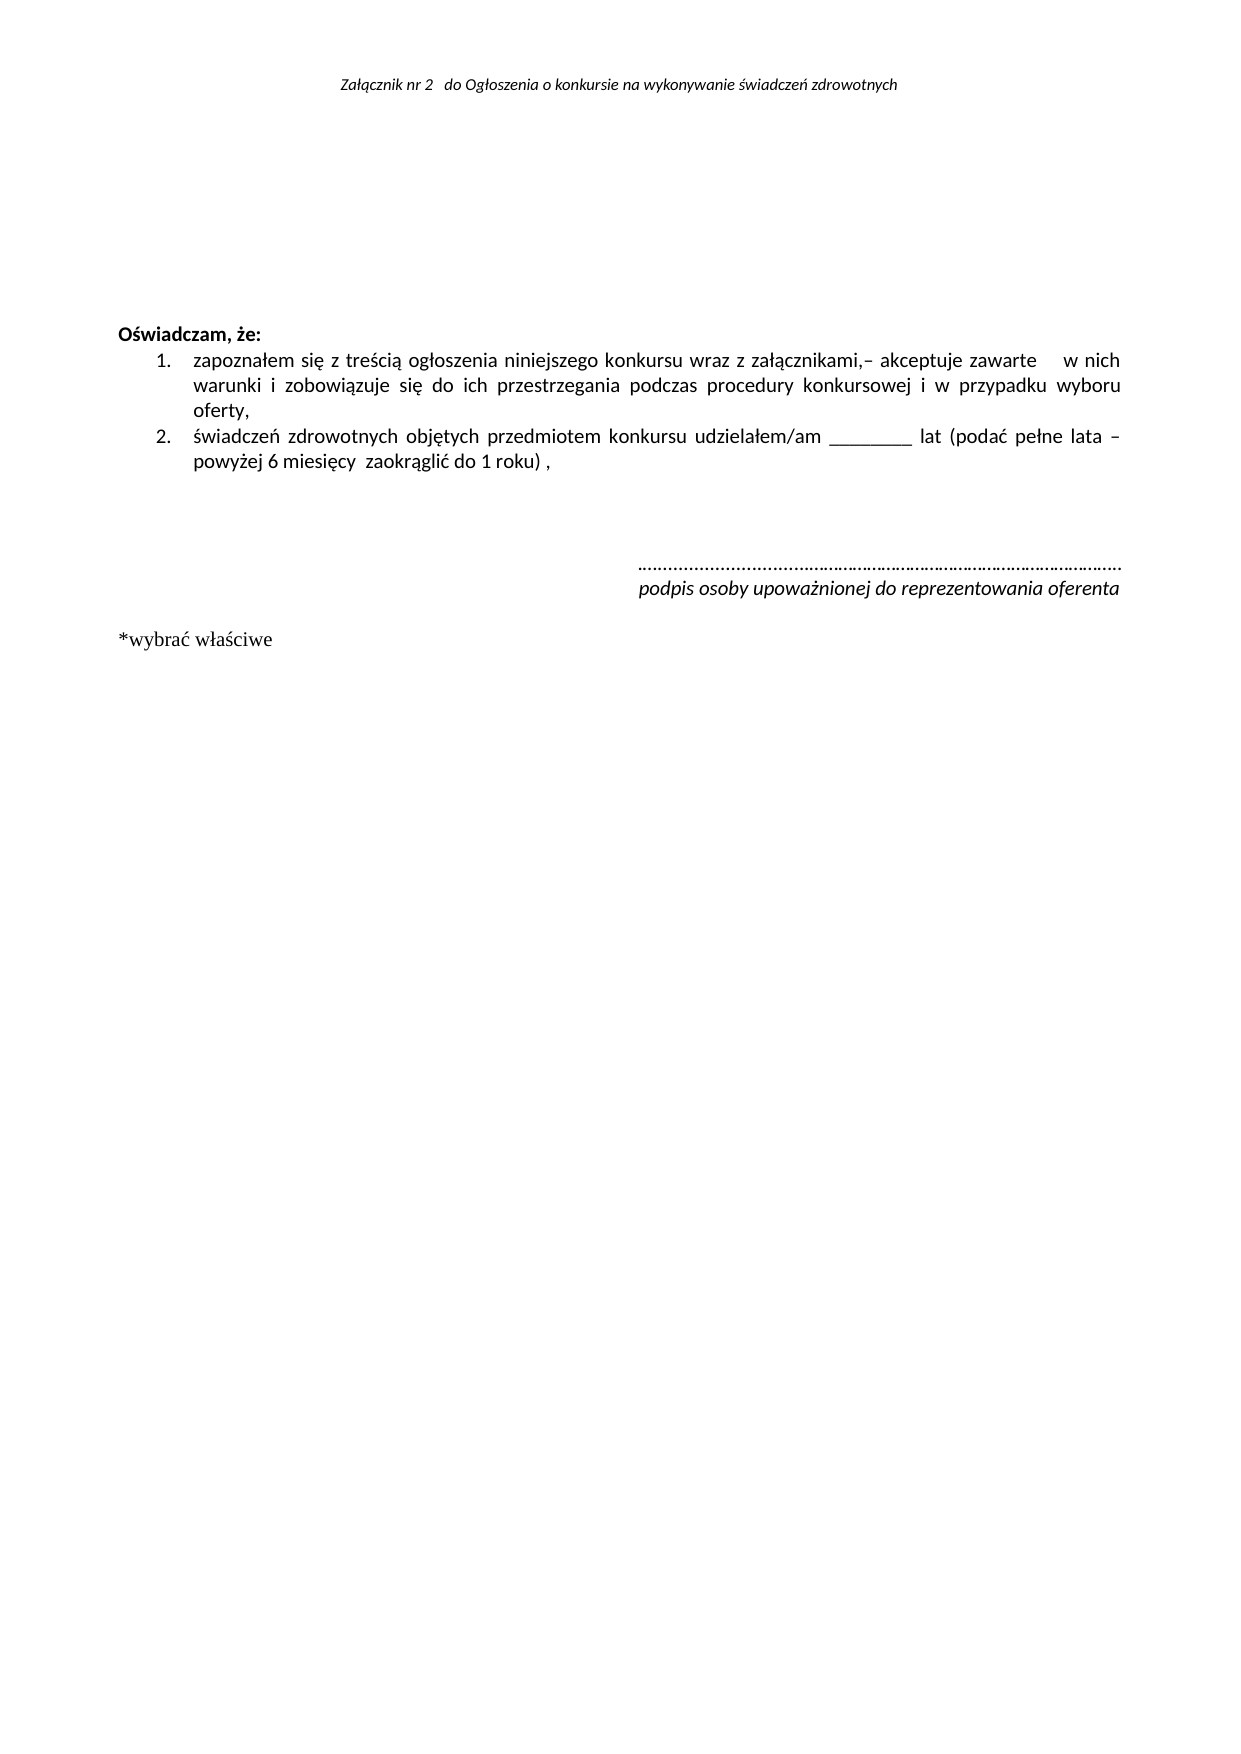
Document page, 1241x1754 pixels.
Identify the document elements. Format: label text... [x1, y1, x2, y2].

text podpis osoby upoważnionej do reprezentowania oferenta [118, 576, 1122, 601]
list zapoznałem się z treścią ogłoszenia niniejszego konkursu wraz z załącznikami,– akceptuje zawarte w nich warunki i zobowiązuje się do ich przestrzegania podczas procedury konkursowej i w przypadku wyboru oferty, [156, 347, 1122, 423]
text Oświadczam, że: [118, 321, 1122, 347]
text .….............................……………………………………………………….. [118, 550, 1122, 576]
text *wybrać właściwe [118, 626, 1122, 651]
list świadczeń zdrowotnych objętych przedmiotem konkursu udzielałem/am ________ lat (podać pełne lata – powyżej 6 miesięcy zaokrąglić do 1 roku) , [156, 423, 1122, 474]
